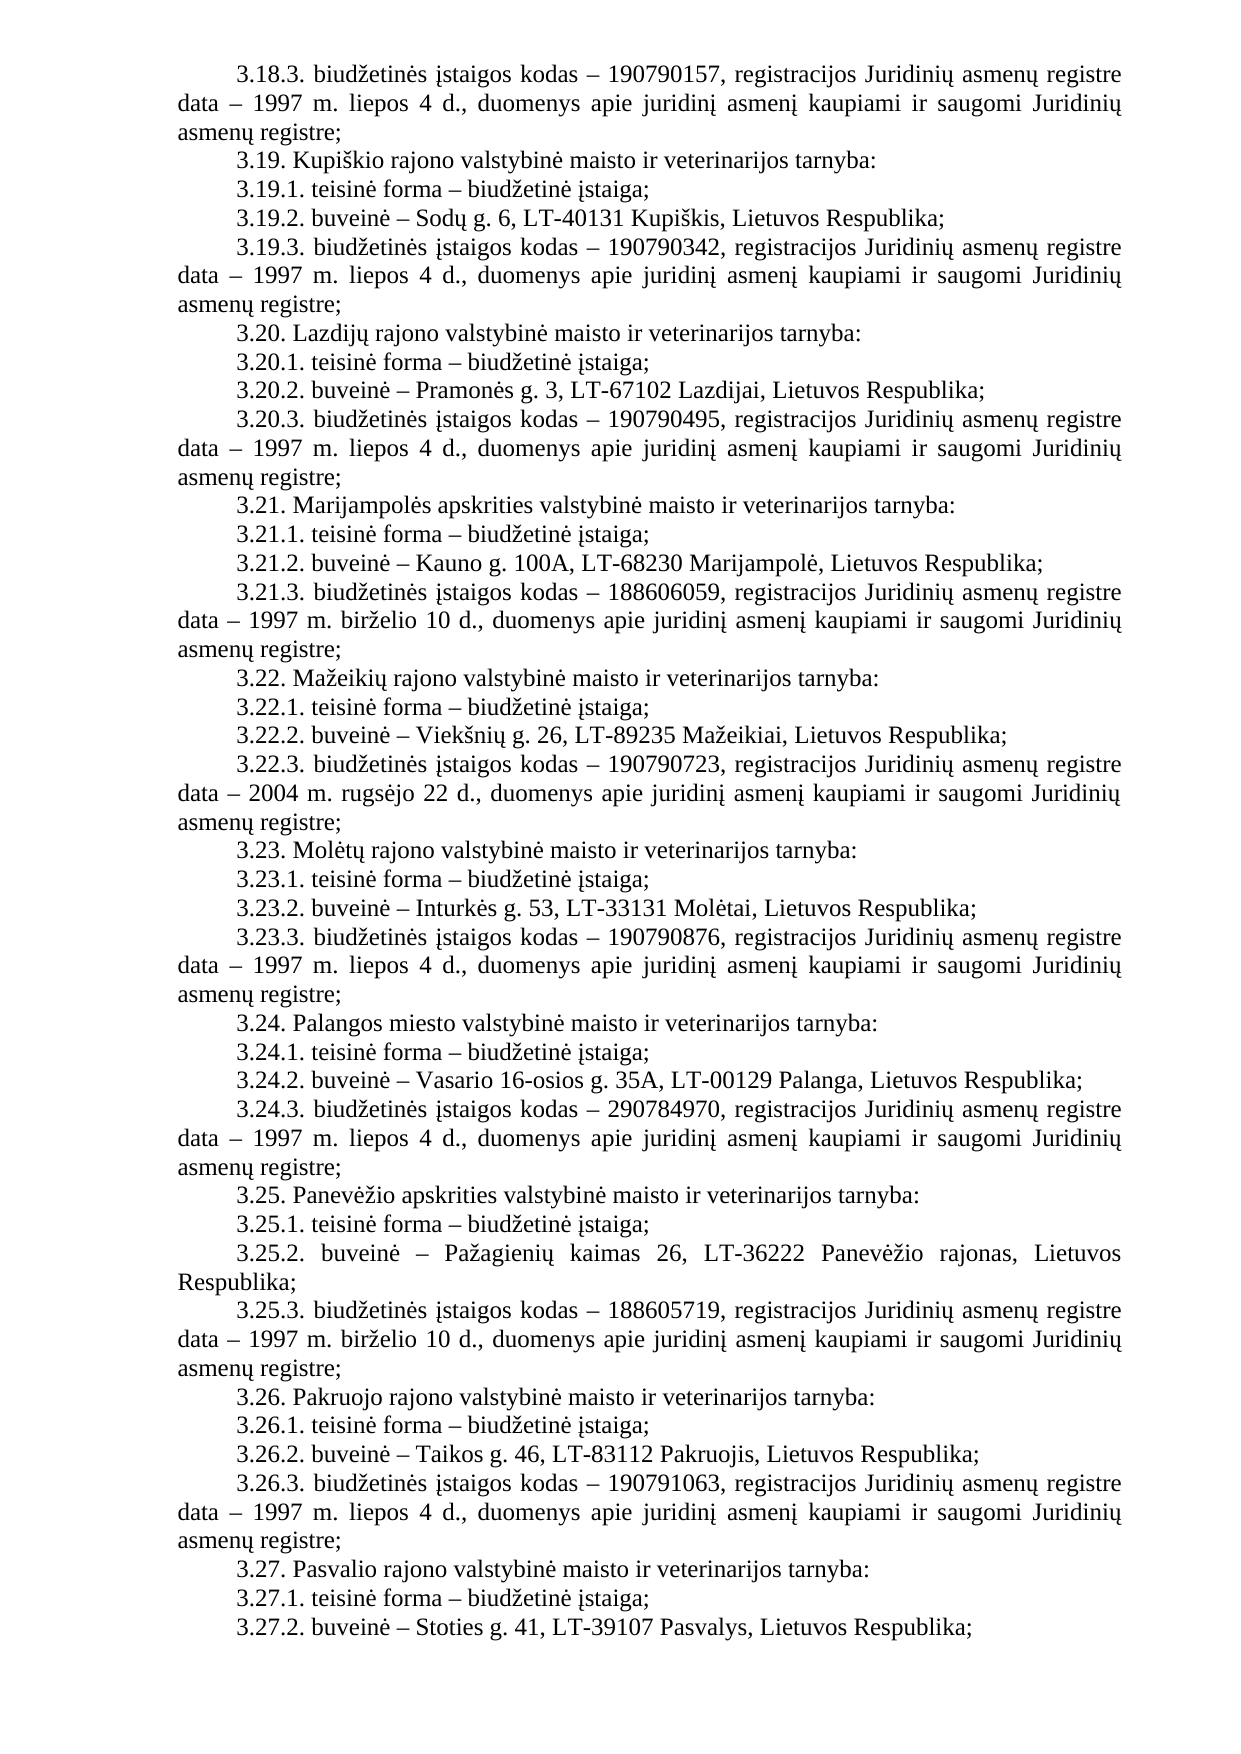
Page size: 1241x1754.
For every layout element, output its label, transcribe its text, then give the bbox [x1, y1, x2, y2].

text 3.24.3. biudžetinės įstaigos kodas – 290784970, registracijos Juridinių asmenų registre data – 1997 m. liepos 4 d., duomenys apie juridinį asmenį kaupiami ir saugomi Juridinių asmenų registre; [177, 1094, 1122, 1180]
text 3.26.1. teisinė forma – biudžetinė įstaiga; [177, 1410, 1122, 1439]
text 3.24.1. teisinė forma – biudžetinė įstaiga; [177, 1037, 1122, 1065]
text 3.22.1. teisinė forma – biudžetinė įstaiga; [177, 692, 1122, 720]
text 3.24. Palangos miesto valstybinė maisto ir veterinarijos tarnyba: [177, 1008, 1122, 1037]
text 3.25. Panevėžio apskrities valstybinė maisto ir veterinarijos tarnyba: [177, 1180, 1122, 1209]
text 3.23. Molėtų rajono valstybinė maisto ir veterinarijos tarnyba: [177, 835, 1122, 864]
text 3.25.1. teisinė forma – biudžetinė įstaiga; [177, 1209, 1122, 1238]
text 3.27. Pasvalio rajono valstybinė maisto ir veterinarijos tarnyba: [177, 1554, 1122, 1583]
text 3.23.1. teisinė forma – biudžetinė įstaiga; [177, 864, 1122, 893]
text 3.25.2. buveinė – Pažagienių kaimas 26, LT-36222 Panevėžio rajonas, Lietuvos Respublika; [177, 1238, 1122, 1295]
text 3.24.2. buveinė – Vasario 16-osios g. 35A, LT-00129 Palanga, Lietuvos Respublika; [177, 1065, 1122, 1094]
text 3.21.1. teisinė forma – biudžetinė įstaiga; [177, 519, 1122, 548]
text 3.27.1. teisinė forma – biudžetinė įstaiga; [177, 1583, 1122, 1612]
text 3.20.1. teisinė forma – biudžetinė įstaiga; [177, 347, 1122, 375]
text 3.19.1. teisinė forma – biudžetinė įstaiga; [177, 174, 1122, 203]
text 3.20. Lazdijų rajono valstybinė maisto ir veterinarijos tarnyba: [177, 318, 1122, 347]
text 3.26. Pakruojo rajono valstybinė maisto ir veterinarijos tarnyba: [177, 1382, 1122, 1410]
text 3.19.2. buveinė – Sodų g. 6, LT-40131 Kupiškis, Lietuvos Respublika; [177, 203, 1122, 232]
text 3.26.2. buveinė – Taikos g. 46, LT-83112 Pakruojis, Lietuvos Respublika; [177, 1439, 1122, 1468]
text 3.19. Kupiškio rajono valstybinė maisto ir veterinarijos tarnyba: [177, 145, 1122, 174]
text 3.21. Marijampolės apskrities valstybinė maisto ir veterinarijos tarnyba: [177, 490, 1122, 519]
text 3.22.3. biudžetinės įstaigos kodas – 190790723, registracijos Juridinių asmenų registre data – 2004 m. rugsėjo 22 d., duomenys apie juridinį asmenį kaupiami ir saugomi Juridinių asmenų registre; [177, 749, 1122, 835]
text 3.23.3. biudžetinės įstaigos kodas – 190790876, registracijos Juridinių asmenų registre data – 1997 m. liepos 4 d., duomenys apie juridinį asmenį kaupiami ir saugomi Juridinių asmenų registre; [177, 922, 1122, 1008]
text 3.19.3. biudžetinės įstaigos kodas – 190790342, registracijos Juridinių asmenų registre data – 1997 m. liepos 4 d., duomenys apie juridinį asmenį kaupiami ir saugomi Juridinių asmenų registre; [177, 232, 1122, 318]
text 3.27.2. buveinė – Stoties g. 41, LT-39107 Pasvalys, Lietuvos Respublika; [177, 1612, 1122, 1640]
text 3.21.2. buveinė – Kauno g. 100A, LT-68230 Marijampolė, Lietuvos Respublika; [177, 548, 1122, 577]
text 3.22. Mažeikių rajono valstybinė maisto ir veterinarijos tarnyba: [177, 663, 1122, 692]
text 3.18.3. biudžetinės įstaigos kodas – 190790157, registracijos Juridinių asmenų registre data – 1997 m. liepos 4 d., duomenys apie juridinį asmenį kaupiami ir saugomi Juridinių asmenų registre; [177, 59, 1122, 145]
text 3.23.2. buveinė – Inturkės g. 53, LT-33131 Molėtai, Lietuvos Respublika; [177, 893, 1122, 922]
text 3.22.2. buveinė – Viekšnių g. 26, LT-89235 Mažeikiai, Lietuvos Respublika; [177, 720, 1122, 749]
text 3.25.3. biudžetinės įstaigos kodas – 188605719, registracijos Juridinių asmenų registre data – 1997 m. birželio 10 d., duomenys apie juridinį asmenį kaupiami ir saugomi Juridinių asmenų registre; [177, 1295, 1122, 1382]
text 3.20.2. buveinė – Pramonės g. 3, LT-67102 Lazdijai, Lietuvos Respublika; [177, 375, 1122, 404]
text 3.21.3. biudžetinės įstaigos kodas – 188606059, registracijos Juridinių asmenų registre data – 1997 m. birželio 10 d., duomenys apie juridinį asmenį kaupiami ir saugomi Juridinių asmenų registre; [177, 577, 1122, 663]
text 3.26.3. biudžetinės įstaigos kodas – 190791063, registracijos Juridinių asmenų registre data – 1997 m. liepos 4 d., duomenys apie juridinį asmenį kaupiami ir saugomi Juridinių asmenų registre; [177, 1468, 1122, 1554]
text 3.20.3. biudžetinės įstaigos kodas – 190790495, registracijos Juridinių asmenų registre data – 1997 m. liepos 4 d., duomenys apie juridinį asmenį kaupiami ir saugomi Juridinių asmenų registre; [177, 404, 1122, 490]
